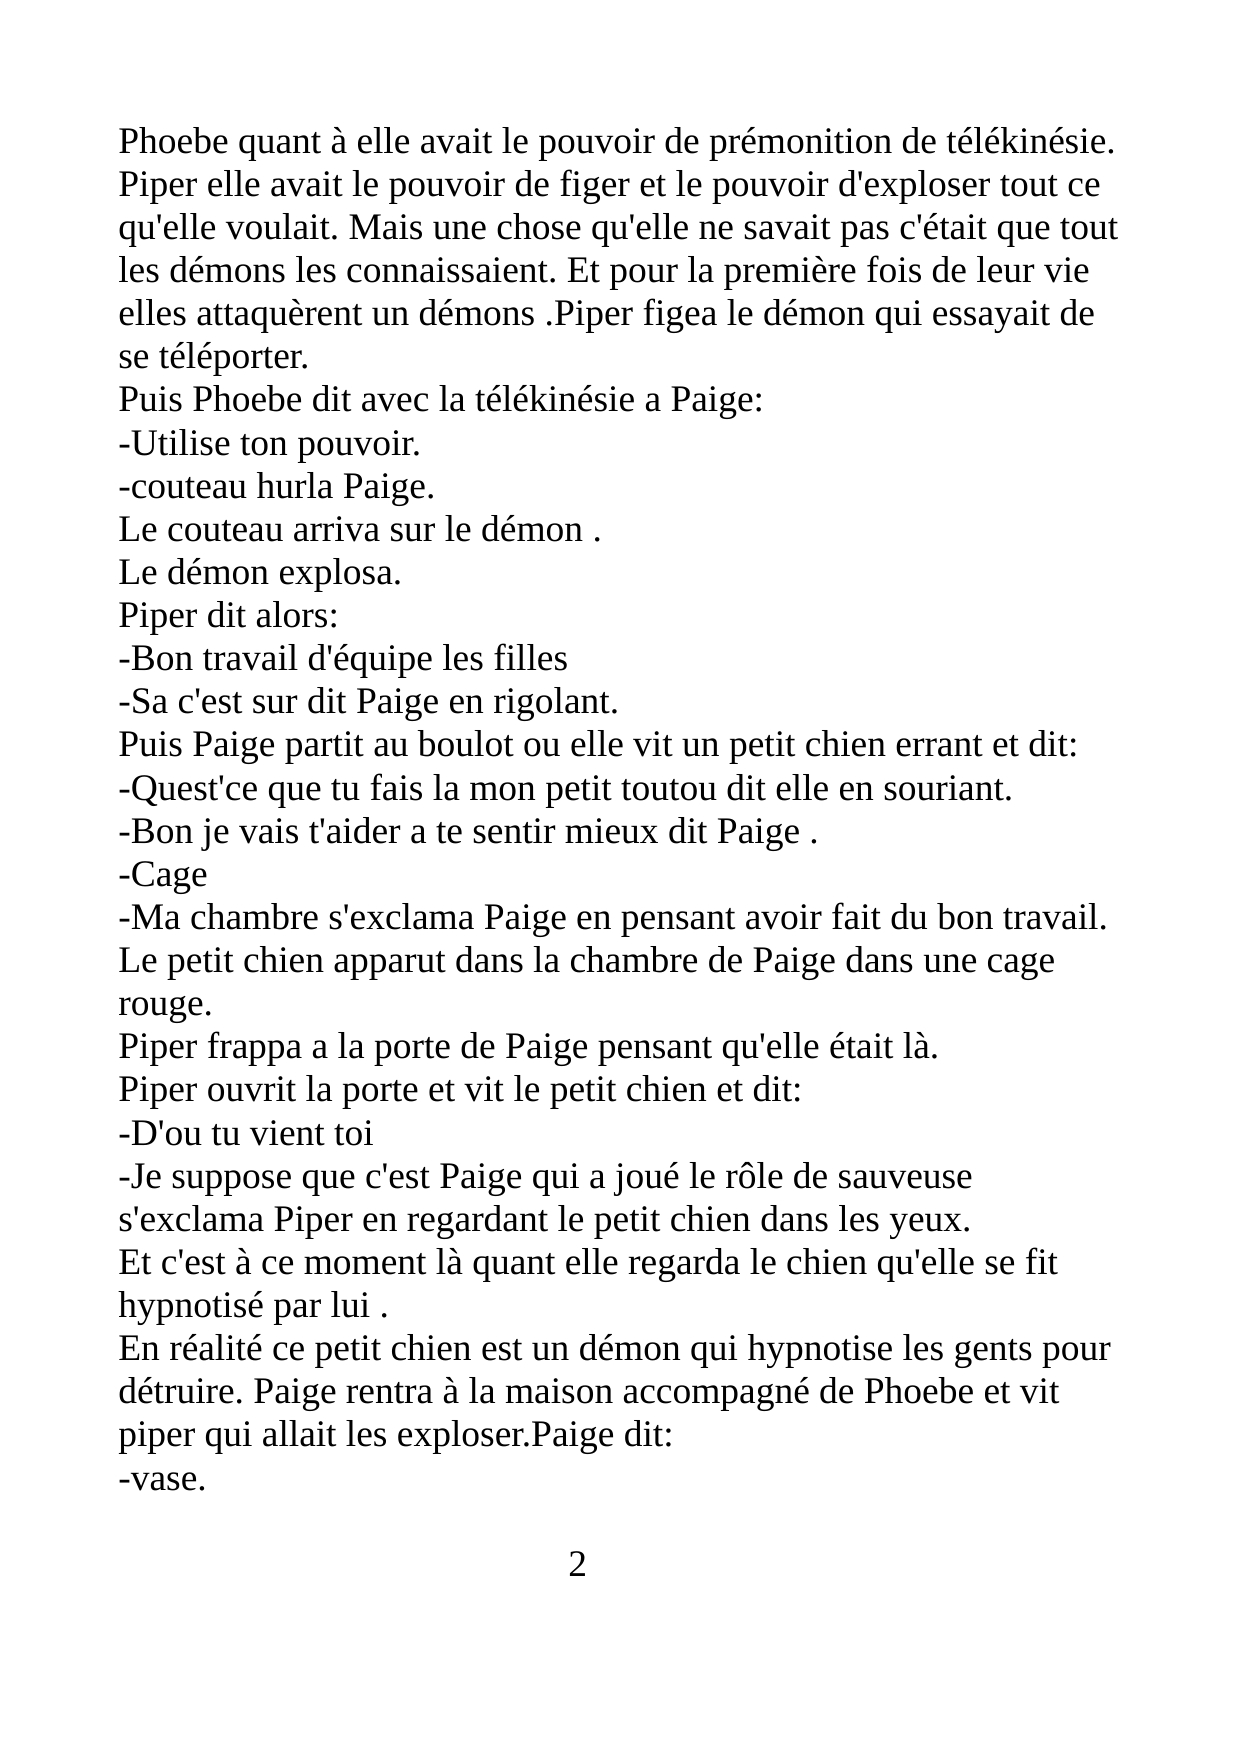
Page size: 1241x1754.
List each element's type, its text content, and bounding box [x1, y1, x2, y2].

text Le couteau arriva sur le démon . [118, 506, 1122, 549]
text -Sa c'est sur dit Paige en rigolant. [118, 679, 1122, 722]
text -Ma chambre s'exclama Paige en pensant avoir fait du bon travail. [118, 894, 1122, 937]
text -vase. [118, 1455, 1122, 1498]
text Et c'est à ce moment là quant elle regarda le chien qu'elle se fit hypnotisé par lui . [118, 1239, 1122, 1326]
text Puis Phoebe dit avec la télékinésie a Paige: [118, 377, 1122, 420]
text Le petit chien apparut dans la chambre de Paige dans une cage rouge. [118, 937, 1122, 1024]
text Piper frappa a la porte de Paige pensant qu'elle était là. [118, 1024, 1122, 1067]
text Phoebe quant à elle avait le pouvoir de prémonition de télékinésie. [118, 118, 1122, 161]
text 2 [118, 1541, 1122, 1584]
text -Cage [118, 851, 1122, 894]
text Le démon explosa. [118, 549, 1122, 592]
text -Utilise ton pouvoir. -couteau hurla Paige. [118, 420, 1122, 506]
text Piper elle avait le pouvoir de figer et le pouvoir d'exploser tout ce qu'elle voulait. Mais une chose qu'elle ne savait pas c'était que tout les démons les connaissaient. Et pour la première fois de leur vie elles attaquèrent un démons .Piper figea le démon qui essayait de se téléporter. [118, 161, 1122, 377]
text Puis Paige partit au boulot ou elle vit un petit chien errant et dit: [118, 722, 1122, 765]
text Piper dit alors: [118, 592, 1122, 636]
text -Quest'ce que tu fais la mon petit toutou dit elle en souriant. [118, 765, 1122, 808]
text -Bon je vais t'aider a te sentir mieux dit Paige . [118, 808, 1122, 851]
text Piper ouvrit la porte et vit le petit chien et dit: [118, 1067, 1122, 1110]
text -Je suppose que c'est Paige qui a joué le rôle de sauveuse s'exclama Piper en regardant le petit chien dans les yeux. [118, 1153, 1122, 1239]
text En réalité ce petit chien est un démon qui hypnotise les gents pour détruire. Paige rentra à la maison accompagné de Phoebe et vit piper qui allait les exploser.Paige dit: [118, 1326, 1122, 1455]
text -Bon travail d'équipe les filles [118, 636, 1122, 679]
text -D'ou tu vient toi [118, 1110, 1122, 1153]
